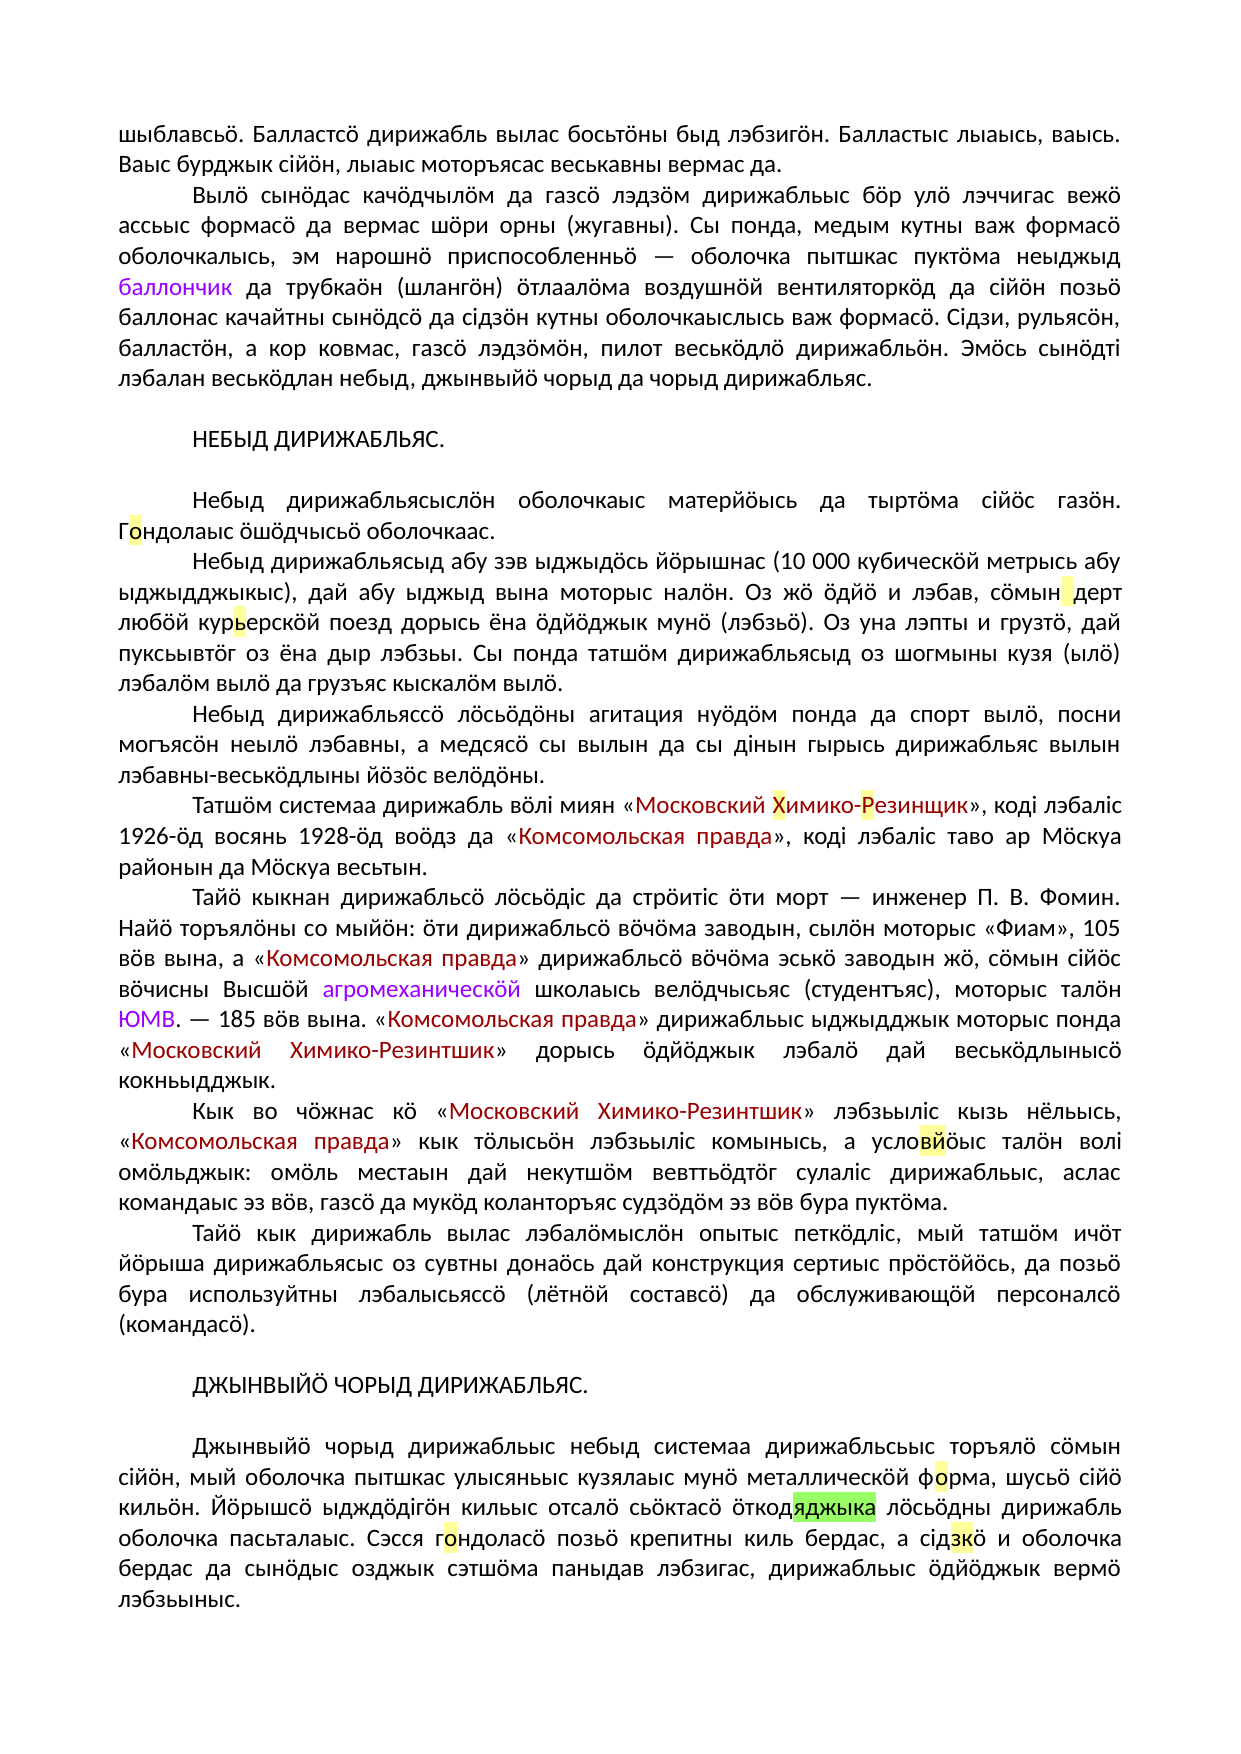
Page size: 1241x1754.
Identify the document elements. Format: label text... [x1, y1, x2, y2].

text Небыд дирижабльяссӧ лӧсьӧдӧны агитация нуӧдӧм понда да спорт вылӧ, посни могъясӧн неылӧ лэбавны, а медсясӧ сы вылын да сы дінын гырысь дирижабльяс вылын лэбавны-веськӧдлыны йӧзӧс велӧдӧны. [118, 698, 1122, 789]
text Тайӧ кыкнан дирижабльсӧ лӧсьӧдіс да стрӧитіс ӧти морт — инженер П. В. Фомин. Найӧ торъялӧны со мыйӧн: ӧти дирижабльсӧ вӧчӧма заводын, сылӧн моторыс «Фиам», 105 вӧв вына, а «Комсомольская правда» дирижабльсӧ вӧчӧма эськӧ заводын жӧ, сӧмын сійӧс вӧчисны Высшӧй агромеханическӧй школаысь велӧдчысьяс (студентъяс), моторыс талӧн ЮМВ. — 185 вӧв вына. «Комсомольская правда» дирижабльыс ыджыдджык моторыс понда «Московский Химико-Резинтшик» дорысь ӧдйӧджык лэбалӧ дай веськӧдлынысӧ кокньыдджык. [118, 881, 1122, 1095]
text Татшӧм системаа дирижабль вӧлі миян «Московский Химико-Резинщик», коді лэбаліс 1926-ӧд восянь 1928-ӧд воӧдз да «Комсомольская правда», коді лэбаліс таво ар Мӧскуа районын да Мӧскуа весьтын. [118, 789, 1122, 881]
text Небыд дирижабльясыслӧн оболочкаыс матерйӧысь да тыртӧма сійӧс газӧн. Гондолаыс ӧшӧдчысьӧ оболочкаас. [118, 484, 1122, 545]
text ДЖЫНВЫЙӦ ЧОРЫД ДИРИЖАБЛЬЯС. [118, 1369, 1122, 1400]
text Джынвыйӧ чорыд дирижабльыс небыд системаа дирижабльсьыс торъялӧ сӧмын сійӧн, мый оболочка пытшкас улысяньыс кузялаыс мунӧ металлическӧй форма, шусьӧ сійӧ кильӧн. Йӧрышсӧ ыдждӧдігӧн кильыс отсалӧ сьӧктасӧ ӧткодяджыка лӧсьӧдны дирижабль оболочка пасьталаыс. Сэсся гондоласӧ позьӧ крепитны киль бердас, а сідзкӧ и оболочка бердас да сынӧдыс озджык сэтшӧма паныдав лэбзигас, дирижабльыс ӧдйӧджык вермӧ лэбзьыныс. [118, 1431, 1122, 1614]
text Небыд дирижабльясыд абу зэв ыджыдӧсь йӧрышнас (10 000 кубическӧй метрысь абу ыджыдджыкыс), дай абу ыджыд вына моторыс налӧн. Оз жӧ ӧдйӧ и лэбав, сӧмын дерт любӧй курьерскӧй поезд дорысь ёна ӧдйӧджык мунӧ (лэбзьӧ). Оз уна лэпты и грузтӧ, дай пуксьывтӧг оз ёна дыр лэбзьы. Сы понда татшӧм дирижабльясыд оз шогмыны кузя (ылӧ) лэбалӧм вылӧ да грузъяс кыскалӧм вылӧ. [118, 545, 1122, 698]
text Тайӧ кык дирижабль вылас лэбалӧмыслӧн опытыс петкӧдліс, мый татшӧм ичӧт йӧрыша дирижабльясыс оз сувтны донаӧсь дай конструкция сертиыс прӧстӧйӧсь, да позьӧ бура используйтны лэбалысьяссӧ (лётнӧй составсӧ) да обслуживающӧй персоналсӧ (командасӧ). [118, 1217, 1122, 1339]
text НЕБЫД ДИРИЖАБЛЬЯС. [118, 423, 1122, 454]
text шыблавсьӧ. Балластсӧ дирижабль вылас босьтӧны быд лэбзигӧн. Балластыс лыаысь, ваысь. Ваыс бурджык сійӧн, лыаыс моторъясас веськавны вермас да. [118, 118, 1122, 179]
text Кык во чӧжнас кӧ «Московский Химико-Резинтшик» лэбзьыліс кызь нёльысь, «Комсомольская правда» кык тӧлысьӧн лэбзьыліс комынысь, а условйӧыс талӧн волі омӧльджык: омӧль местаын дай некутшӧм вевттьӧдтӧг сулаліс дирижабльыс, аслас командаыс эз вӧв, газсӧ да мукӧд коланторъяс судзӧдӧм эз вӧв бура пуктӧма. [118, 1095, 1122, 1217]
text Вылӧ сынӧдас качӧдчылӧм да газсӧ лэдзӧм дирижабльыс бӧр улӧ лэччигас вежӧ ассьыс формасӧ да вермас шӧри орны (жугавны). Сы понда, медым кутны важ формасӧ оболочкалысь, эм нарошнӧ приспособленньӧ — оболочка пытшкас пуктӧма неыджыд баллончик да трубкаӧн (шлангӧн) ӧтлаалӧма воздушнӧй вентиляторкӧд да сійӧн позьӧ баллонас качайтны сынӧдсӧ да сідзӧн кутны оболочкаыслысь важ формасӧ. Сідзи, рульясӧн, балластӧн, а кор ковмас, газсӧ лэдзӧмӧн, пилот веськӧдлӧ дирижабльӧн. Эмӧсь сынӧдті лэбалан веськӧдлан небыд, джынвыйӧ чорыд да чорыд дирижабльяс. [118, 179, 1122, 393]
